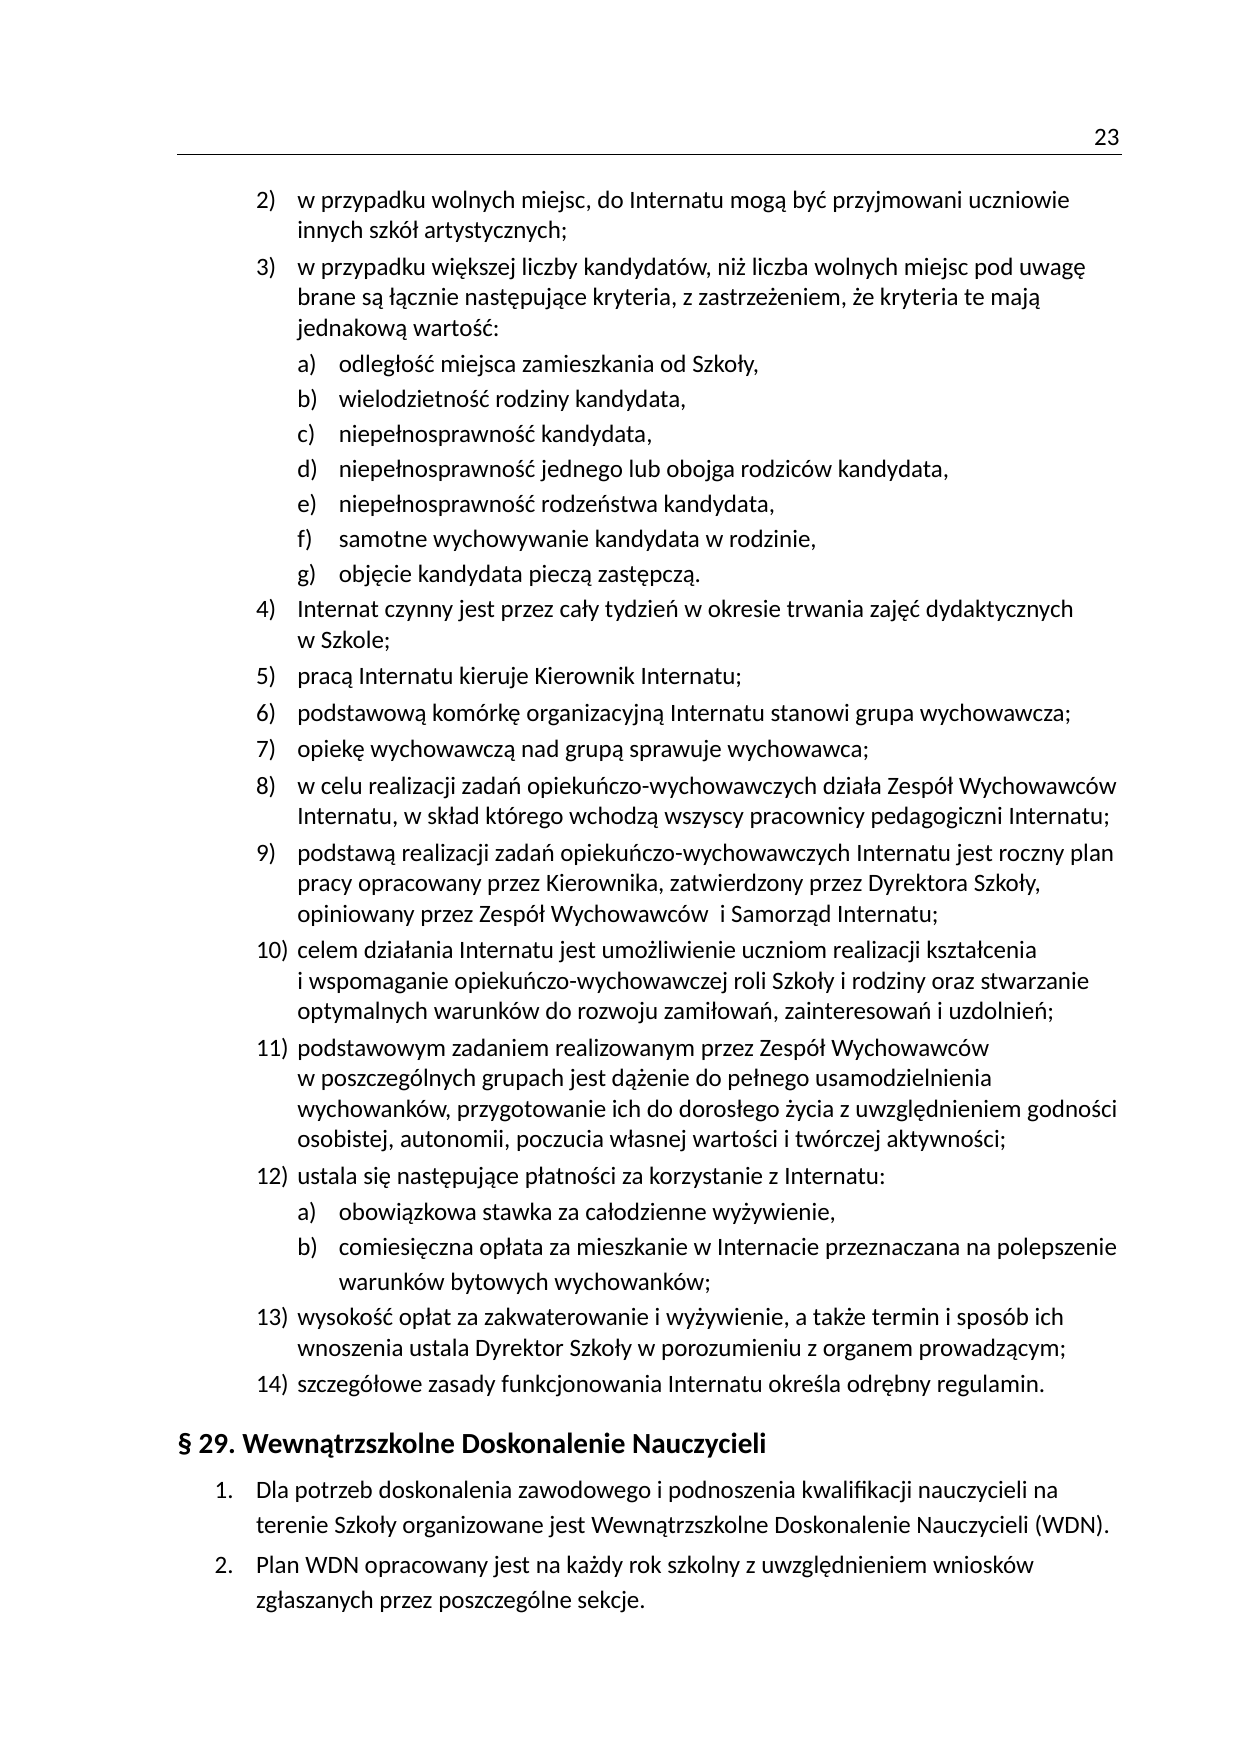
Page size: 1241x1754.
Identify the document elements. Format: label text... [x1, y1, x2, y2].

list w przypadku wolnych miejsc, do Internatu mogą być przyjmowani uczniowie innych szkół artystycznych; [256, 184, 1122, 245]
list w celu realizacji zadań opiekuńczo-wychowawczych działa Zespół Wychowawców Internatu, w skład którego wchodzą wszyscy pracownicy pedagogiczni Internatu; [256, 770, 1122, 831]
list szczegółowe zasady funkcjonowania Internatu określa odrębny regulamin. [256, 1368, 1122, 1399]
list opiekę wychowawczą nad grupą sprawuje wychowawca; [256, 733, 1122, 764]
list odległość miejsca zamieszkania od Szkoły, [297, 348, 1122, 379]
list samotne wychowywanie kandydata w rodzinie, [297, 523, 1122, 554]
list wysokość opłat za zakwaterowanie i wyżywienie, a także termin i sposób ich wnoszenia ustala Dyrektor Szkoły w porozumieniu z organem prowadzącym; [256, 1301, 1122, 1362]
list Plan WDN opracowany jest na każdy rok szkolny z uwzględnieniem wniosków zgłaszanych przez poszczególne sekcje. [214, 1550, 1122, 1615]
list celem działania Internatu jest umożliwienie uczniom realizacji kształcenia i wspomaganie opiekuńczo-wychowawczej roli Szkoły i rodziny oraz stwarzanie optymalnych warunków do rozwoju zamiłowań, zainteresowań i uzdolnień; [256, 934, 1122, 1026]
list podstawową komórkę organizacyjną Internatu stanowi grupa wychowawcza; [256, 697, 1122, 727]
list Internat czynny jest przez cały tydzień w okresie trwania zajęć dydaktycznych w Szkole; [256, 593, 1122, 654]
list niepełnosprawność rodzeństwa kandydata, [297, 488, 1122, 519]
list wielodzietność rodziny kandydata, [297, 383, 1122, 414]
list objęcie kandydata pieczą zastępczą. [297, 558, 1122, 589]
list Dla potrzeb doskonalenia zawodowego i podnoszenia kwalifikacji nauczycieli na terenie Szkoły organizowane jest Wewnątrzszkolne Doskonalenie Nauczycieli (WDN). [214, 1474, 1122, 1539]
list comiesięczna opłata za mieszkanie w Internacie przeznaczana na polepszenie warunków bytowych wychowanków; [297, 1231, 1122, 1297]
list podstawowym zadaniem realizowanym przez Zespół Wychowawców w poszczególnych grupach jest dążenie do pełnego usamodzielnienia wychowanków, przygotowanie ich do dorosłego życia z uwzględnieniem godności osobistej, autonomii, poczucia własnej wartości i twórczej aktywności; [256, 1032, 1122, 1154]
list pracą Internatu kieruje Kierownik Internatu; [256, 661, 1122, 691]
list w przypadku większej liczby kandydatów, niż liczba wolnych miejsc pod uwagę brane są łącznie następujące kryteria, z zastrzeżeniem, że kryteria te mają jednakową wartość: [256, 251, 1122, 343]
list podstawą realizacji zadań opiekuńczo-wychowawczych Internatu jest roczny plan pracy opracowany przez Kierownika, zatwierdzony przez Dyrektora Szkoły, opiniowany przez Zespół Wychowawców i Samorząd Internatu; [256, 837, 1122, 928]
list niepełnosprawność jednego lub obojga rodziców kandydata, [297, 453, 1122, 484]
list niepełnosprawność kandydata, [297, 418, 1122, 449]
list ustala się następujące płatności za korzystanie z Internatu: [256, 1160, 1122, 1190]
subtitle § 29. Wewnątrzszkolne Doskonalenie Nauczycieli [177, 1426, 1122, 1461]
list obowiązkowa stawka za całodzienne wyżywienie, [297, 1196, 1122, 1227]
